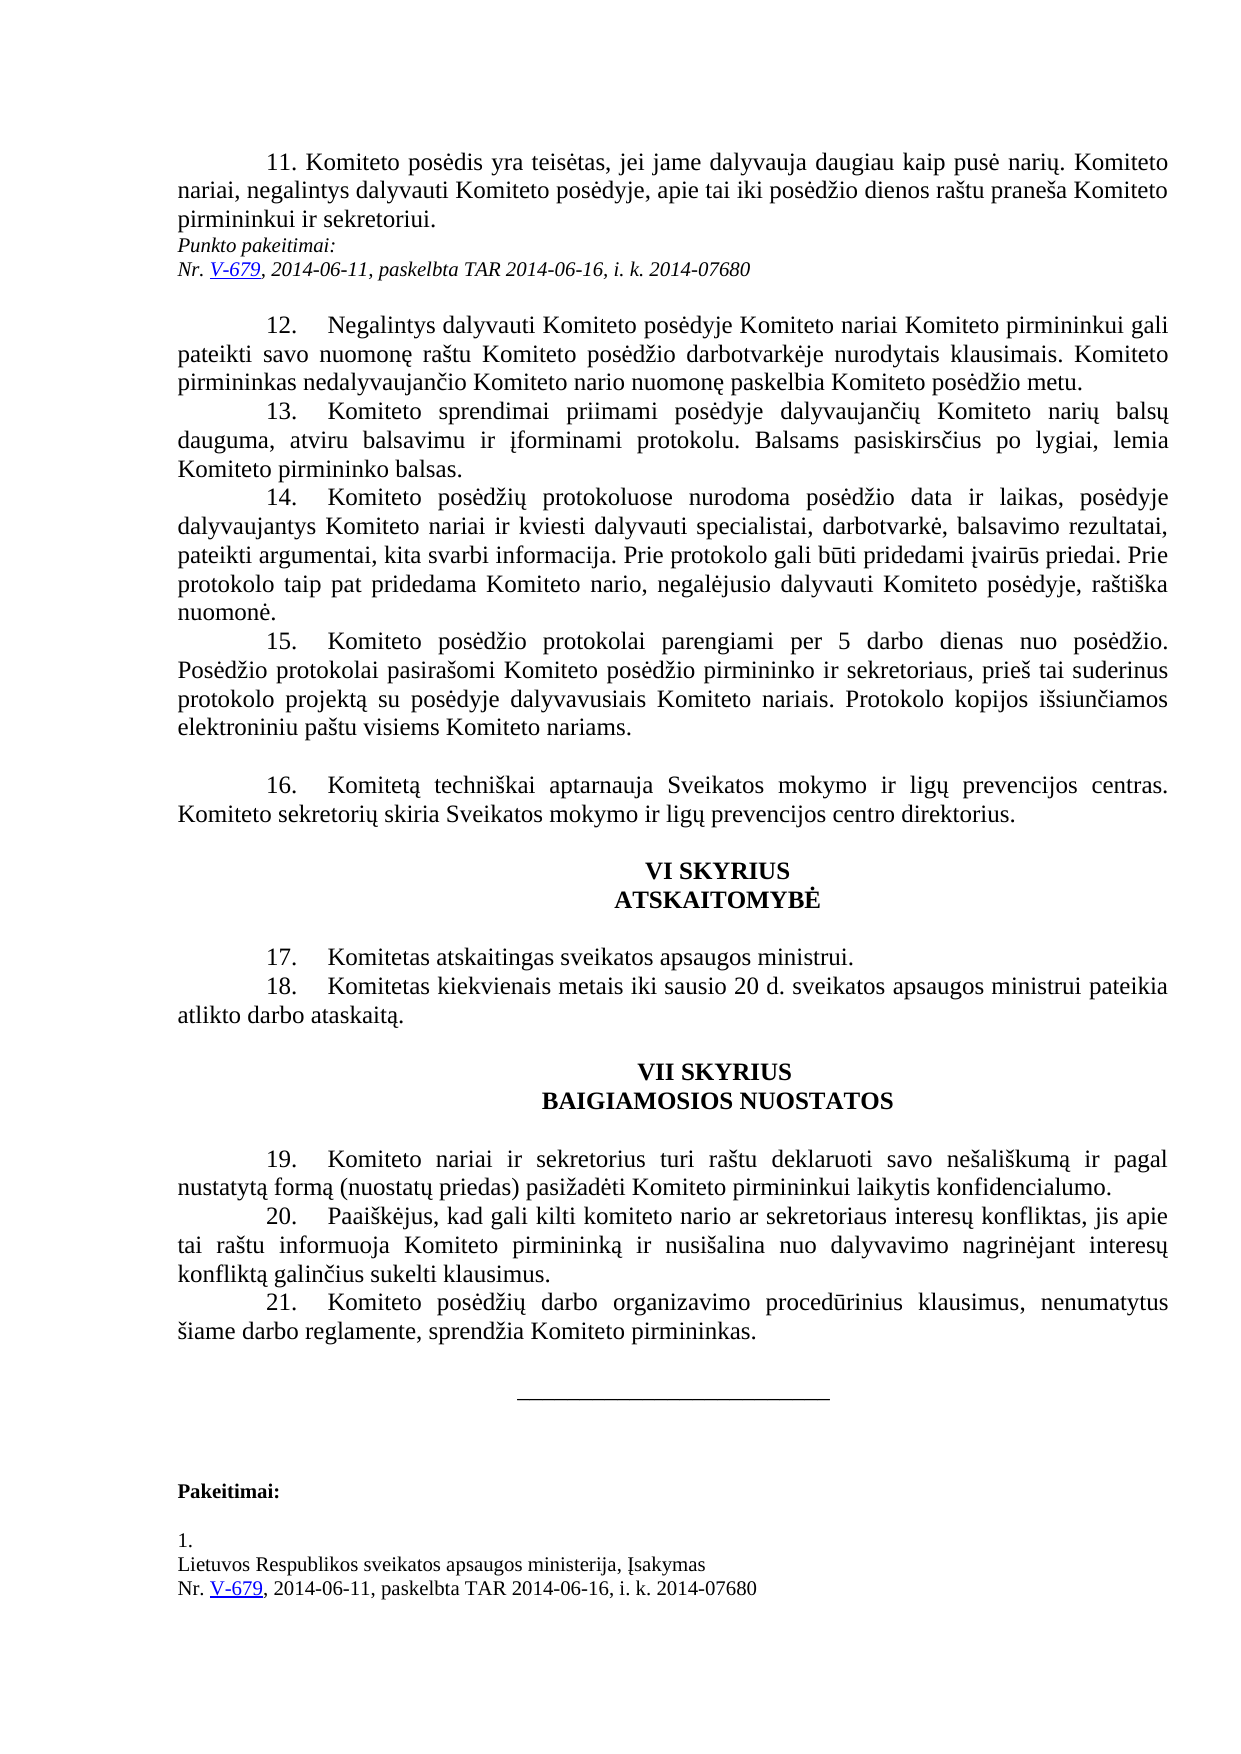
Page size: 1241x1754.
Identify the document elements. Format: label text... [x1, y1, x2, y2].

text 21. Komiteto posėdžių darbo organizavimo procedūrinius klausimus, nenumatytus šiame darbo reglamente, sprendžia Komiteto pirmininkas. [177, 1287, 1169, 1345]
text VI SKYRIUS [177, 856, 1169, 885]
text 12. Negalintys dalyvauti Komiteto posėdyje Komiteto nariai Komiteto pirmininkui gali pateikti savo nuomonę raštu Komiteto posėdžio darbotvarkėje nurodytais klausimais. Komiteto pirmininkas nedalyvaujančio Komiteto nario nuomonę paskelbia Komiteto posėdžio metu. [177, 310, 1169, 396]
text Nr. V-679, 2014-06-11, paskelbta TAR 2014-06-16, i. k. 2014-07680 [177, 257, 1169, 281]
text VII SKYRIUS [177, 1057, 1169, 1086]
text 16. Komitetą techniškai aptarnauja Sveikatos mokymo ir ligų prevencijos centras. Komiteto sekretorių skiria Sveikatos mokymo ir ligų prevencijos centro direktorius. [177, 770, 1169, 827]
text 17. Komitetas atskaitingas sveikatos apsaugos ministrui. [177, 942, 1169, 971]
text 14. Komiteto posėdžių protokoluose nurodoma posėdžio data ir laikas, posėdyje dalyvaujantys Komiteto nariai ir kviesti dalyvauti specialistai, darbotvarkė, balsavimo rezultatai, pateikti argumentai, kita svarbi informacija. Prie protokolo gali būti pridedami įvairūs priedai. Prie protokolo taip pat pridedama Komiteto nario, negalėjusio dalyvauti Komiteto posėdyje, raštiška nuomonė. [177, 482, 1169, 626]
text Nr. V-679, 2014-06-11, paskelbta TAR 2014-06-16, i. k. 2014-07680 [177, 1576, 1169, 1600]
text BAIGIAMOSIOS NUOSTATOS [177, 1086, 1169, 1115]
text 15. Komiteto posėdžio protokolai parengiami per 5 darbo dienas nuo posėdžio. Posėdžio protokolai pasirašomi Komiteto posėdžio pirmininko ir sekretoriaus, prieš tai suderinus protokolo projektą su posėdyje dalyvavusiais Komiteto nariais. Protokolo kopijos išsiunčiamos elektroniniu paštu visiems Komiteto nariams. [177, 626, 1169, 741]
text 1. [177, 1527, 1169, 1552]
text Punkto pakeitimai: [177, 233, 1169, 257]
text Lietuvos Respublikos sveikatos apsaugos ministerija, Įsakymas [177, 1552, 1169, 1576]
text 20. Paaiškėjus, kad gali kilti komiteto nario ar sekretoriaus interesų konfliktas, jis apie tai raštu informuoja Komiteto pirmininką ir nusišalina nuo dalyvavimo nagrinėjant interesų konfliktą galinčius sukelti klausimus. [177, 1201, 1169, 1287]
text Pakeitimai: [177, 1479, 1169, 1503]
text 13. Komiteto sprendimai priimami posėdyje dalyvaujančių Komiteto narių balsų dauguma, atviru balsavimu ir įforminami protokolu. Balsams pasiskirsčius po lygiai, lemia Komiteto pirmininko balsas. [177, 396, 1169, 482]
text _________________________ [177, 1374, 1169, 1402]
text 19. Komiteto nariai ir sekretorius turi raštu deklaruoti savo nešališkumą ir pagal nustatytą formą (nuostatų priedas) pasižadėti Komiteto pirmininkui laikytis konfidencialumo. [177, 1144, 1169, 1201]
text ATSKAITOMYBĖ [177, 885, 1169, 914]
text 18. Komitetas kiekvienais metais iki sausio 20 d. sveikatos apsaugos ministrui pateikia atlikto darbo ataskaitą. [177, 971, 1169, 1029]
text 11. Komiteto posėdis yra teisėtas, jei jame dalyvauja daugiau kaip pusė narių. Komiteto nariai, negalintys dalyvauti Komiteto posėdyje, apie tai iki posėdžio dienos raštu praneša Komiteto pirmininkui ir sekretoriui. [177, 147, 1169, 233]
